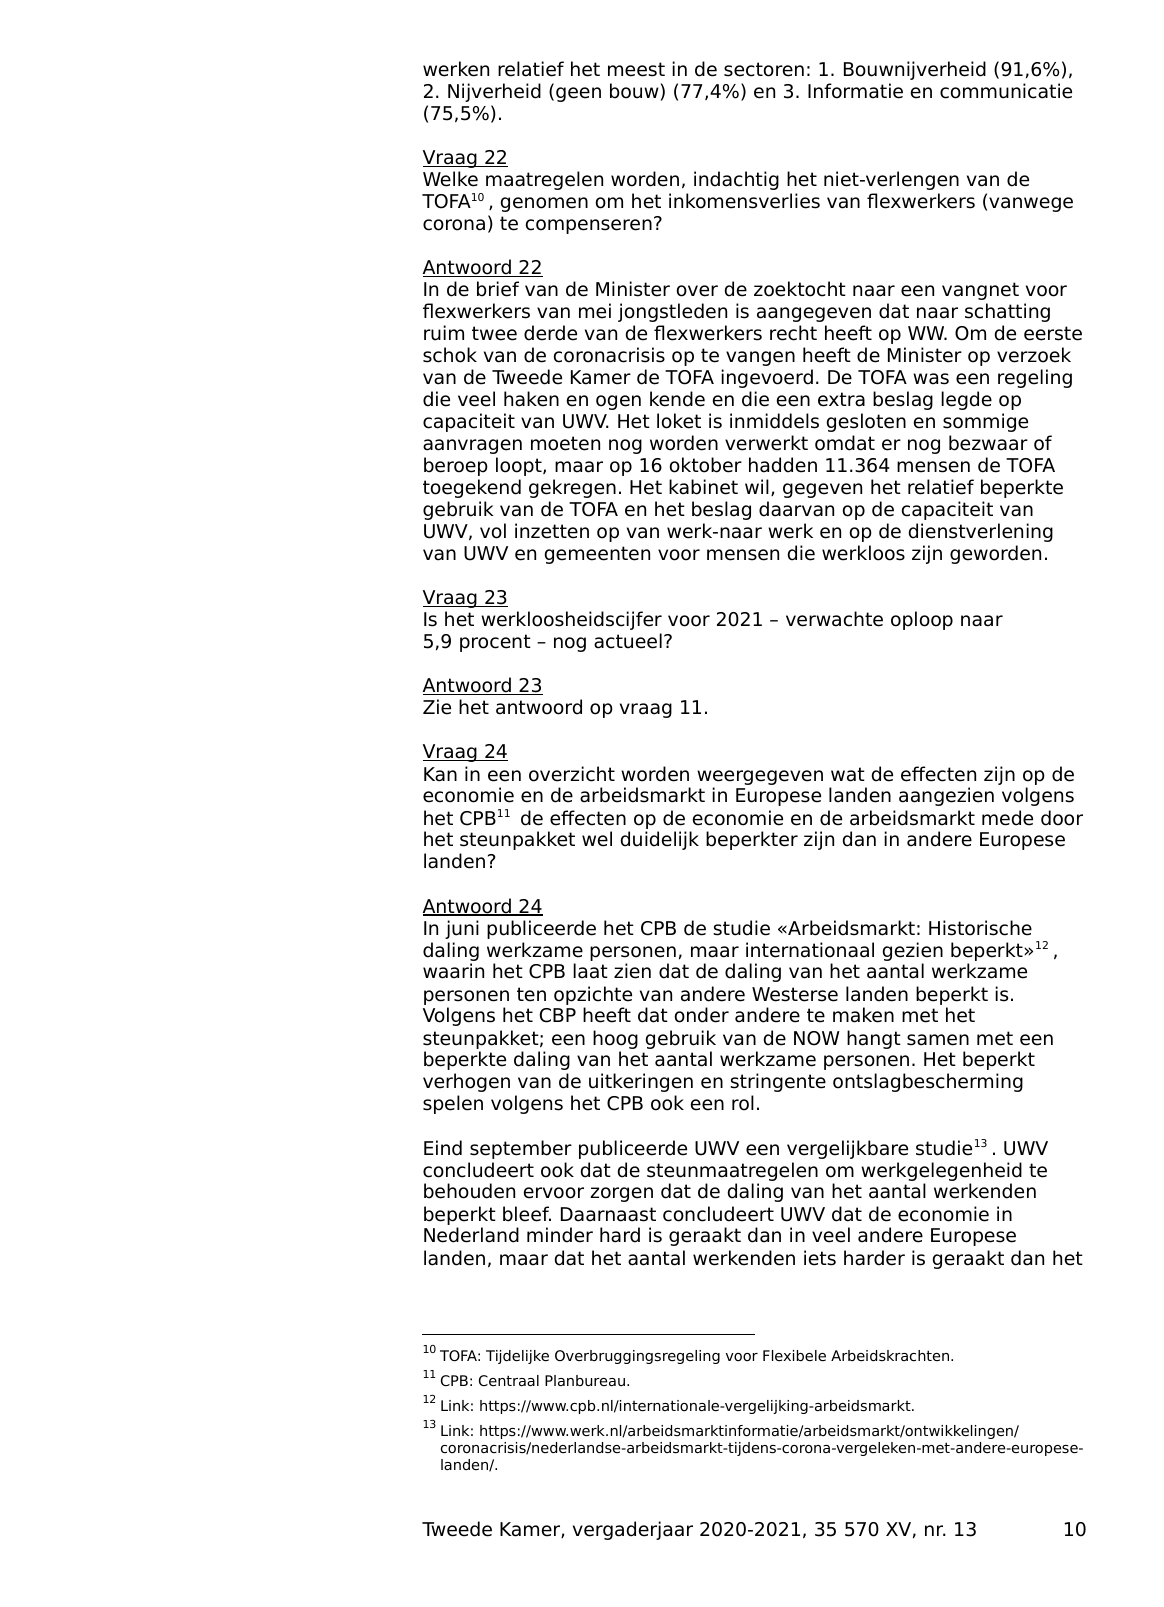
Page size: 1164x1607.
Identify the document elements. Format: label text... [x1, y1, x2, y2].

text Link: https://www.cpb.nl/internationale-vergelijking-arbeidsmarkt. [422, 1393, 1087, 1416]
text Vraag 23 [422, 587, 1087, 609]
text werken relatief het meest in de sectoren: 1. Bouwnijverheid (91,6%), 2. Nijverheid (geen bouw) (77,4%) en 3. Informatie en communicatie (75,5%). [422, 59, 1087, 125]
text Antwoord 23 [422, 675, 1087, 697]
text Is het werkloosheidscijfer voor 2021 – verwachte oploop naar 5,9 procent – nog actueel? [422, 609, 1087, 653]
text Zie het antwoord op vraag 11. [422, 697, 1087, 719]
text Welke maatregelen worden, indachtig het niet-verlengen van de TOFA, genomen om het inkomensverlies van flexwerkers (vanwege corona) te compenseren? [422, 169, 1087, 235]
text In juni publiceerde het CPB de studie «Arbeidsmarkt: Historische daling werkzame personen, maar internationaal gezien beperkt», waarin het CPB laat zien dat de daling van het aantal werkzame personen ten opzichte van andere Westerse landen beperkt is. Volgens het CBP heeft dat onder andere te maken met het steunpakket; een hoog gebruik van de NOW hangt samen met een beperkte daling van het aantal werkzame personen. Het beperkt verhogen van de uitkeringen en stringente ontslagbescherming spelen volgens het CPB ook een rol. [422, 917, 1087, 1115]
text Vraag 24 [422, 741, 1087, 763]
text CPB: Centraal Planbureau. [422, 1368, 1087, 1391]
text Antwoord 22 [422, 257, 1087, 279]
text In de brief van de Minister over de zoektocht naar een vangnet voor flexwerkers van mei jongstleden is aangegeven dat naar schatting ruim twee derde van de flexwerkers recht heeft op WW. Om de eerste schok van de coronacrisis op te vangen heeft de Minister op verzoek van de Tweede Kamer de TOFA ingevoerd. De TOFA was een regeling die veel haken en ogen kende en die een extra beslag legde op capaciteit van UWV. Het loket is inmiddels gesloten en sommige aanvragen moeten nog worden verwerkt omdat er nog bezwaar of beroep loopt, maar op 16 oktober hadden 11.364 mensen de TOFA toegekend gekregen. Het kabinet wil, gegeven het relatief beperkte gebruik van de TOFA en het beslag daarvan op de capaciteit van UWV, vol inzetten op van werk-naar werk en op de dienstverlening van UWV en gemeenten voor mensen die werkloos zijn geworden. [422, 279, 1087, 565]
text Kan in een overzicht worden weergegeven wat de effecten zijn op de economie en de arbeidsmarkt in Europese landen aangezien volgens het CPB de effecten op de economie en de arbeidsmarkt mede door het steunpakket wel duidelijk beperkter zijn dan in andere Europese landen? [422, 763, 1087, 873]
text Link: https://www.werk.nl/arbeidsmarktinformatie/arbeidsmarkt/ontwikkelingen/coronacrisis/nederlandse-arbeidsmarkt-tijdens-corona-vergeleken-met-andere-europese-landen/. [422, 1418, 1087, 1474]
text Antwoord 24 [422, 896, 1087, 917]
text Vraag 22 [422, 147, 1087, 169]
text TOFA: Tijdelijke Overbruggingsregeling voor Flexibele Arbeidskrachten. [422, 1343, 1087, 1366]
text Eind september publiceerde UWV een vergelijkbare studie. UWV concludeert ook dat de steunmaatregelen om werkgelegenheid te behouden ervoor zorgen dat de daling van het aantal werkenden beperkt bleef. Daarnaast concludeert UWV dat de economie in Nederland minder hard is geraakt dan in veel andere Europese landen, maar dat het aantal werkenden iets harder is geraakt dan het [422, 1137, 1087, 1269]
